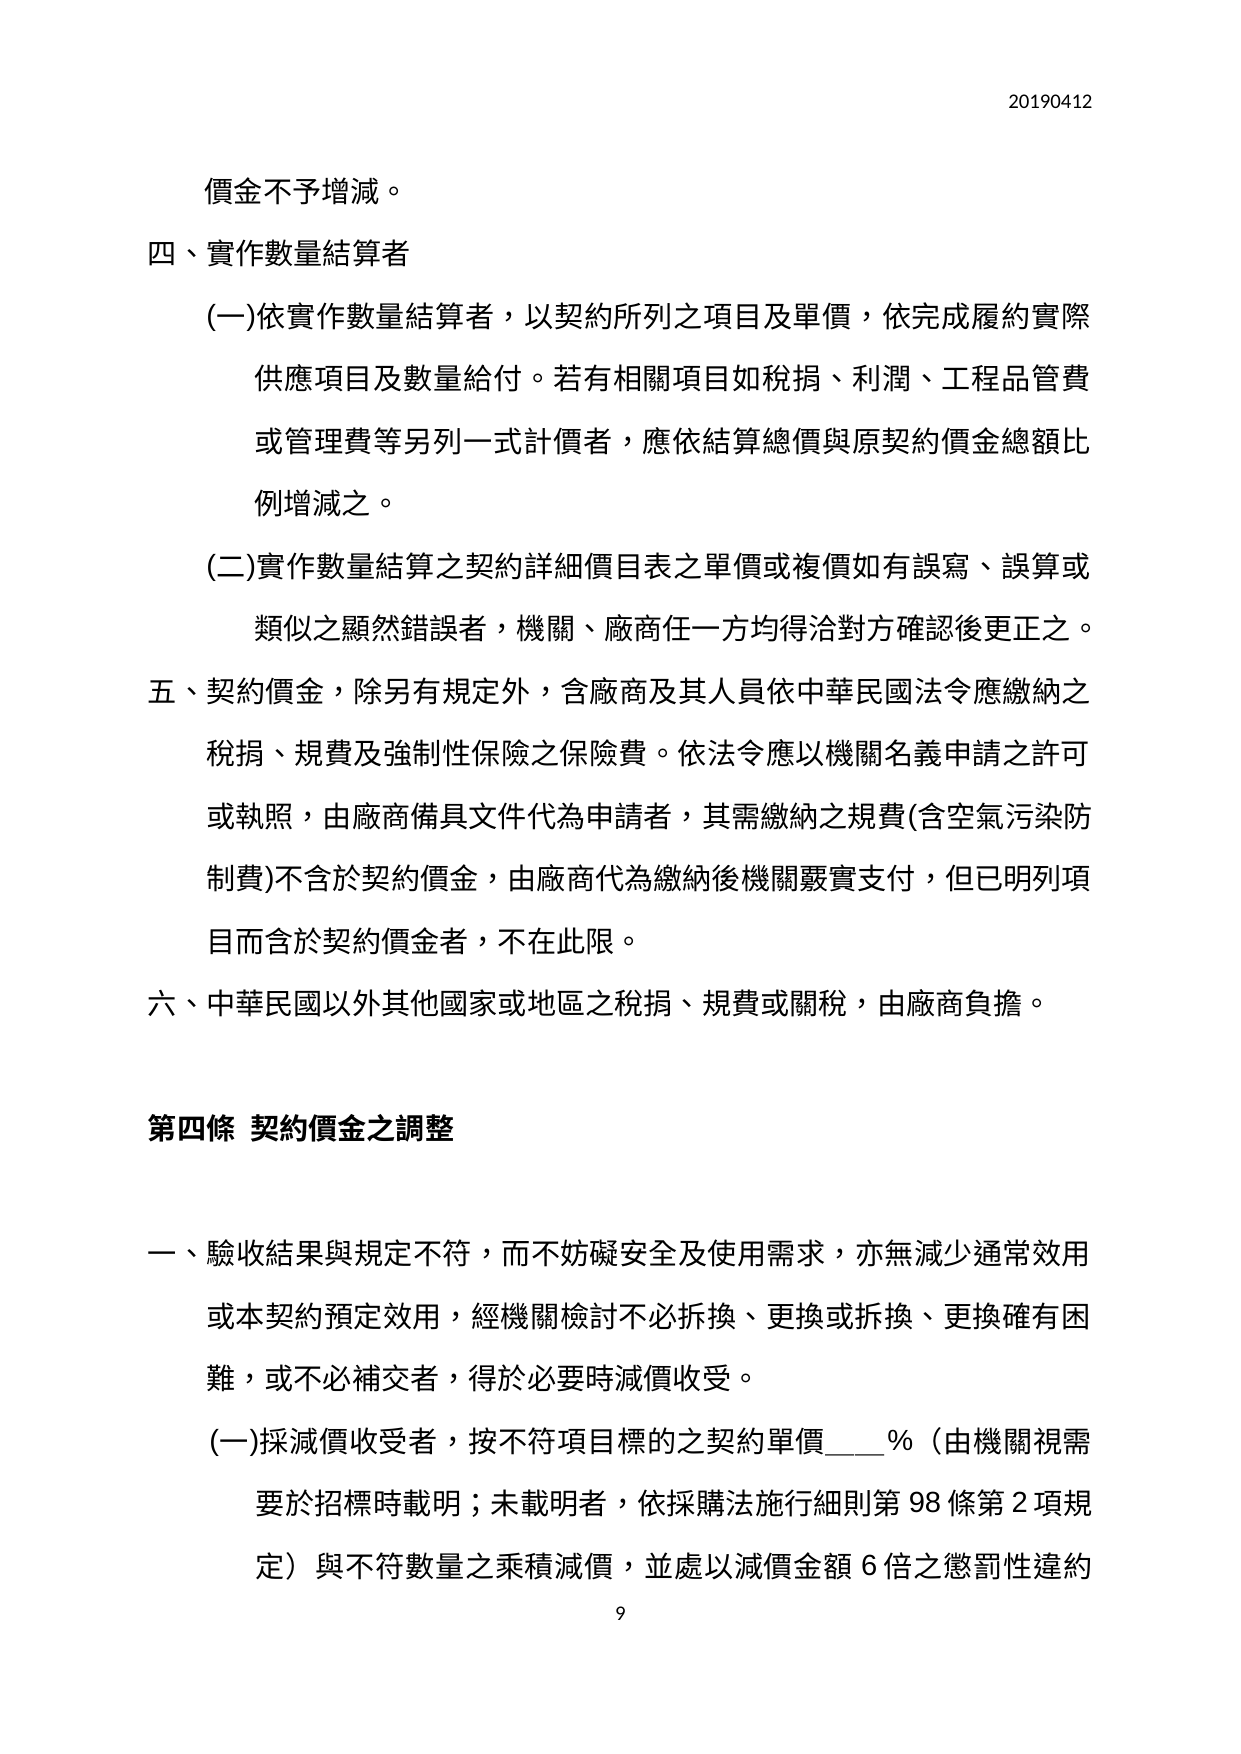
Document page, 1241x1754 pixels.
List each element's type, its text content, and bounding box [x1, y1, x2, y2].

text 價金不予增減。 [204, 148, 1092, 210]
text 五、契約價金，除另有規定外，含廠商及其人員依中華民國法令應繳納之稅捐、規費及強制性保險之保險費。依法令應以機關名義申請之許可或執照，由廠商備具文件代為申請者，其需繳納之規費(含空氣污染防制費)不含於契約價金，由廠商代為繳納後機關覈實支付，但已明列項目而含於契約價金者，不在此限。 [148, 648, 1092, 960]
text (一)採減價收受者，按不符項目標的之契約單價＿＿%（由機關視需要於招標時載明；未載明者，依採購法施行細則第98條第2項規定）與不符數量之乘積減價，並處以減價金額6倍之懲罰性違約 [209, 1398, 1092, 1585]
text (二)實作數量結算之契約詳細價目表之單價或複價如有誤寫、誤算或類似之顯然錯誤者，機關、廠商任一方均得洽對方確認後更正之。 [206, 523, 1092, 648]
text 四、實作數量結算者 [148, 210, 1092, 273]
text 六、中華民國以外其他國家或地區之稅捐、規費或關稅，由廠商負擔。 [148, 960, 1092, 1023]
text (一)依實作數量結算者，以契約所列之項目及單價，依完成履約實際供應項目及數量給付。若有相關項目如稅捐、利潤、工程品管費或管理費等另列一式計價者，應依結算總價與原契約價金總額比例增減之。 [206, 273, 1092, 523]
subtitle 第四條 契約價金之調整 [148, 1085, 1092, 1148]
text 一、驗收結果與規定不符，而不妨礙安全及使用需求，亦無減少通常效用或本契約預定效用，經機關檢討不必拆換、更換或拆換、更換確有困難，或不必補交者，得於必要時減價收受。 [148, 1210, 1092, 1398]
